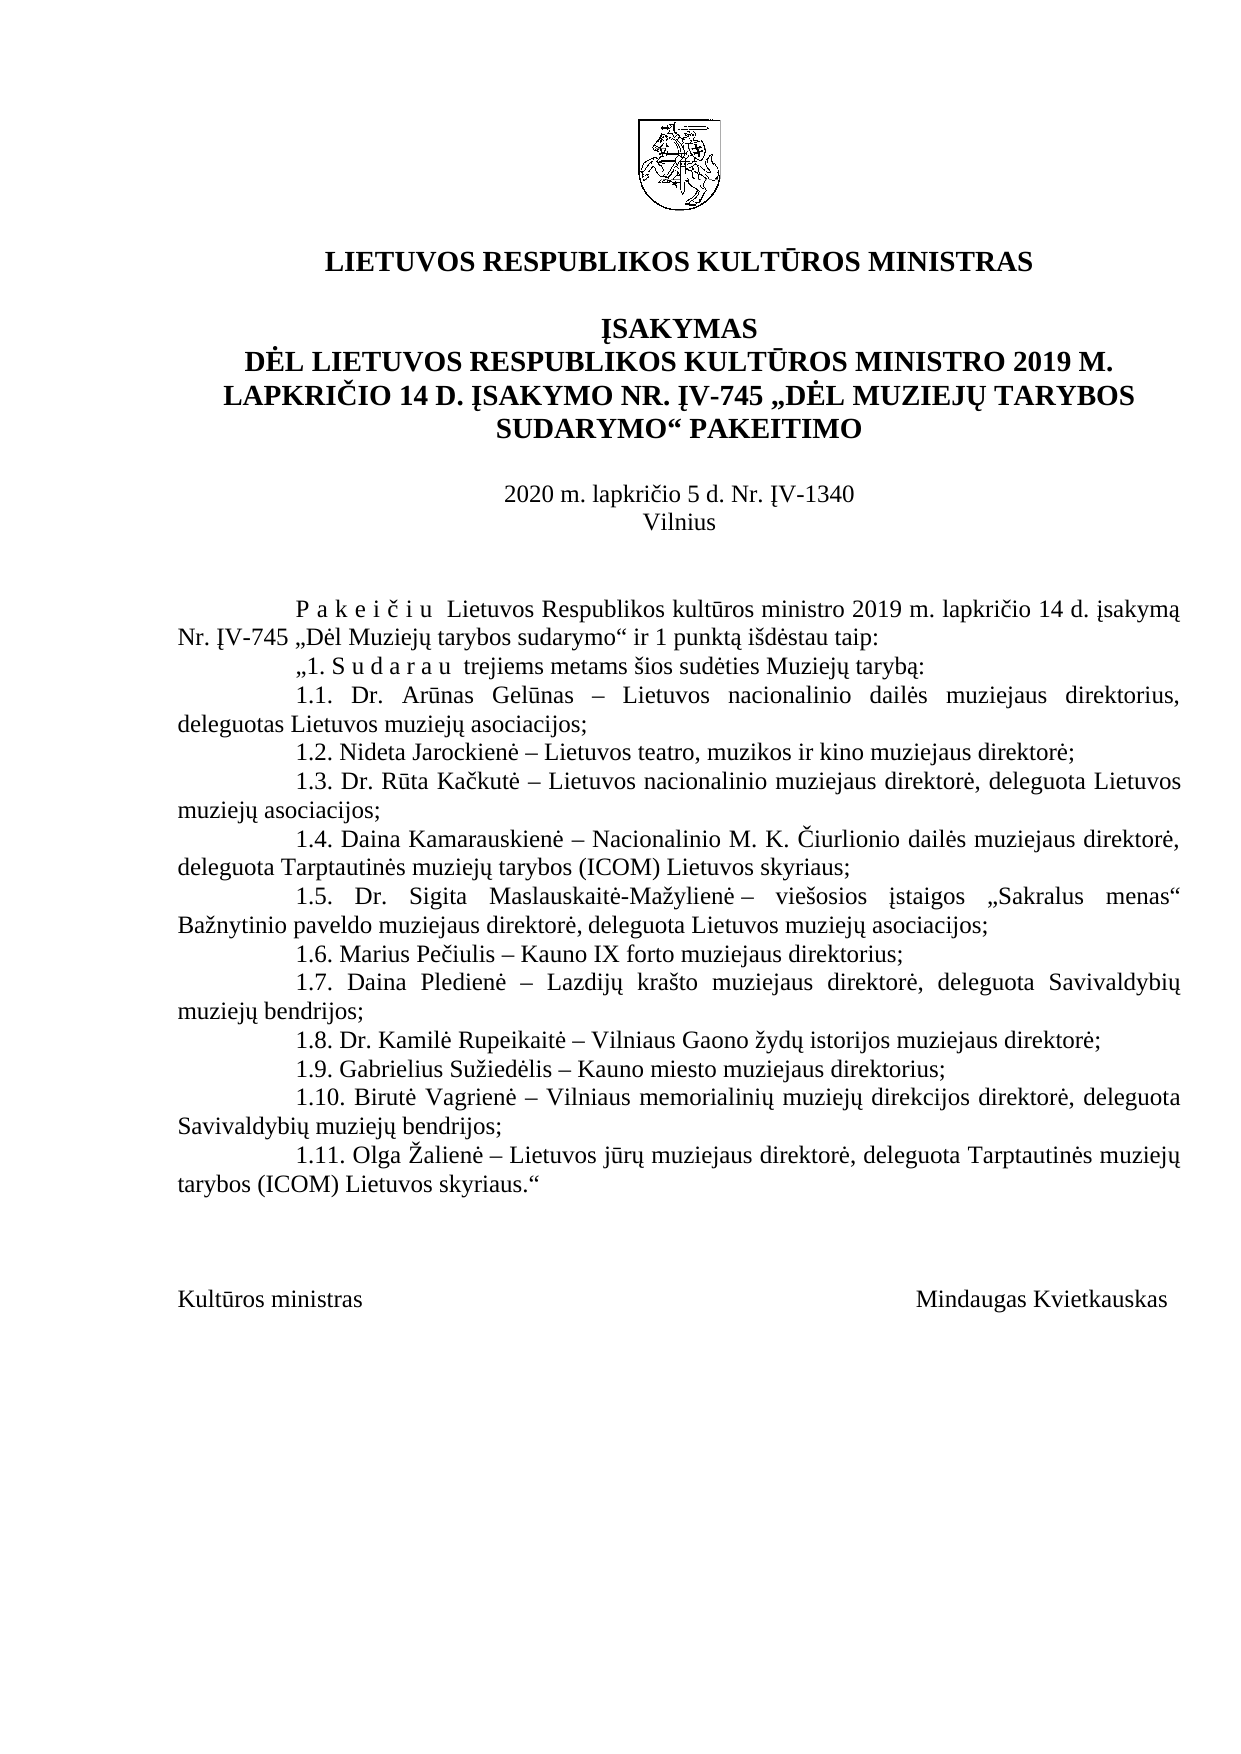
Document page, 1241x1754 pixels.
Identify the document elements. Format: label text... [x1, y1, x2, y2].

text Vilnius [177, 507, 1181, 536]
text 1.1. Dr. Arūnas Gelūnas – Lietuvos nacionalinio dailės muziejaus direktorius, deleguotas Lietuvos muziejų asociacijos; [177, 680, 1181, 737]
text 1.8. Dr. Kamilė Rupeikaitė – Vilniaus Gaono žydų istorijos muziejaus direktorė; [177, 1025, 1181, 1054]
text „1. S u d a r a u trejiems metams šios sudėties Muziejų tarybą: [177, 651, 1181, 680]
text 1.4. Daina Kamarauskienė – Nacionalinio M. K. Čiurlionio dailės muziejaus direktorė, deleguota Tarptautinės muziejų tarybos (ICOM) Lietuvos skyriaus; [177, 824, 1181, 881]
text 1.7. Daina Pledienė – Lazdijų krašto muziejaus direktorė, deleguota Savivaldybių muziejų bendrijos; [177, 967, 1181, 1025]
text LIETUVOS RESPUBLIKOS KULTŪROS MINISTRAS [177, 244, 1181, 277]
text 1.11. Olga Žalienė – Lietuvos jūrų muziejaus direktorė, deleguota Tarptautinės muziejų tarybos (ICOM) Lietuvos skyriaus.“ [177, 1140, 1181, 1197]
text 1.3. Dr. Rūta Kačkutė – Lietuvos nacionalinio muziejaus direktorė, deleguota Lietuvos muziejų asociacijos; [177, 766, 1181, 824]
text 1.6. Marius Pečiulis – Kauno IX forto muziejaus direktorius; [177, 939, 1181, 967]
text P a k e i č i u Lietuvos Respublikos kultūros ministro 2019 m. lapkričio 14 d. įsakymą Nr. ĮV-745 „Dėl Muziejų tarybos sudarymo“ ir 1 punktą išdėstau taip: [177, 594, 1181, 651]
text 1.2. Nideta Jarockienė – Lietuvos teatro, muzikos ir kino muziejaus direktorė; [177, 737, 1181, 766]
text 1.10. Birutė Vagrienė – Vilniaus memorialinių muziejų direkcijos direktorė, deleguota Savivaldybių muziejų bendrijos; [177, 1082, 1181, 1140]
text ĮSAKYMAS [177, 311, 1181, 344]
text dėl lietuvos respublikos kultūros ministro 2019 m. lapkričio 14 d. įsakymo nr. įv-745 „DĖL muziejų tarybos sudarymo“ pakeitimo [177, 344, 1181, 445]
text 1.9. Gabrielius Sužiedėlis – Kauno miesto muziejaus direktorius; [177, 1054, 1181, 1082]
text Kultūros ministras Mindaugas Kvietkauskas [177, 1284, 1181, 1312]
text 2020 m. lapkričio 5 d. Nr. ĮV-1340 [177, 479, 1181, 507]
text 1.5. Dr. Sigita Maslauskaitė-Mažylienė – viešosios įstaigos „Sakralus menas“ Bažnytinio paveldo muziejaus direktorė, deleguota Lietuvos muziejų asociacijos; [177, 881, 1181, 939]
